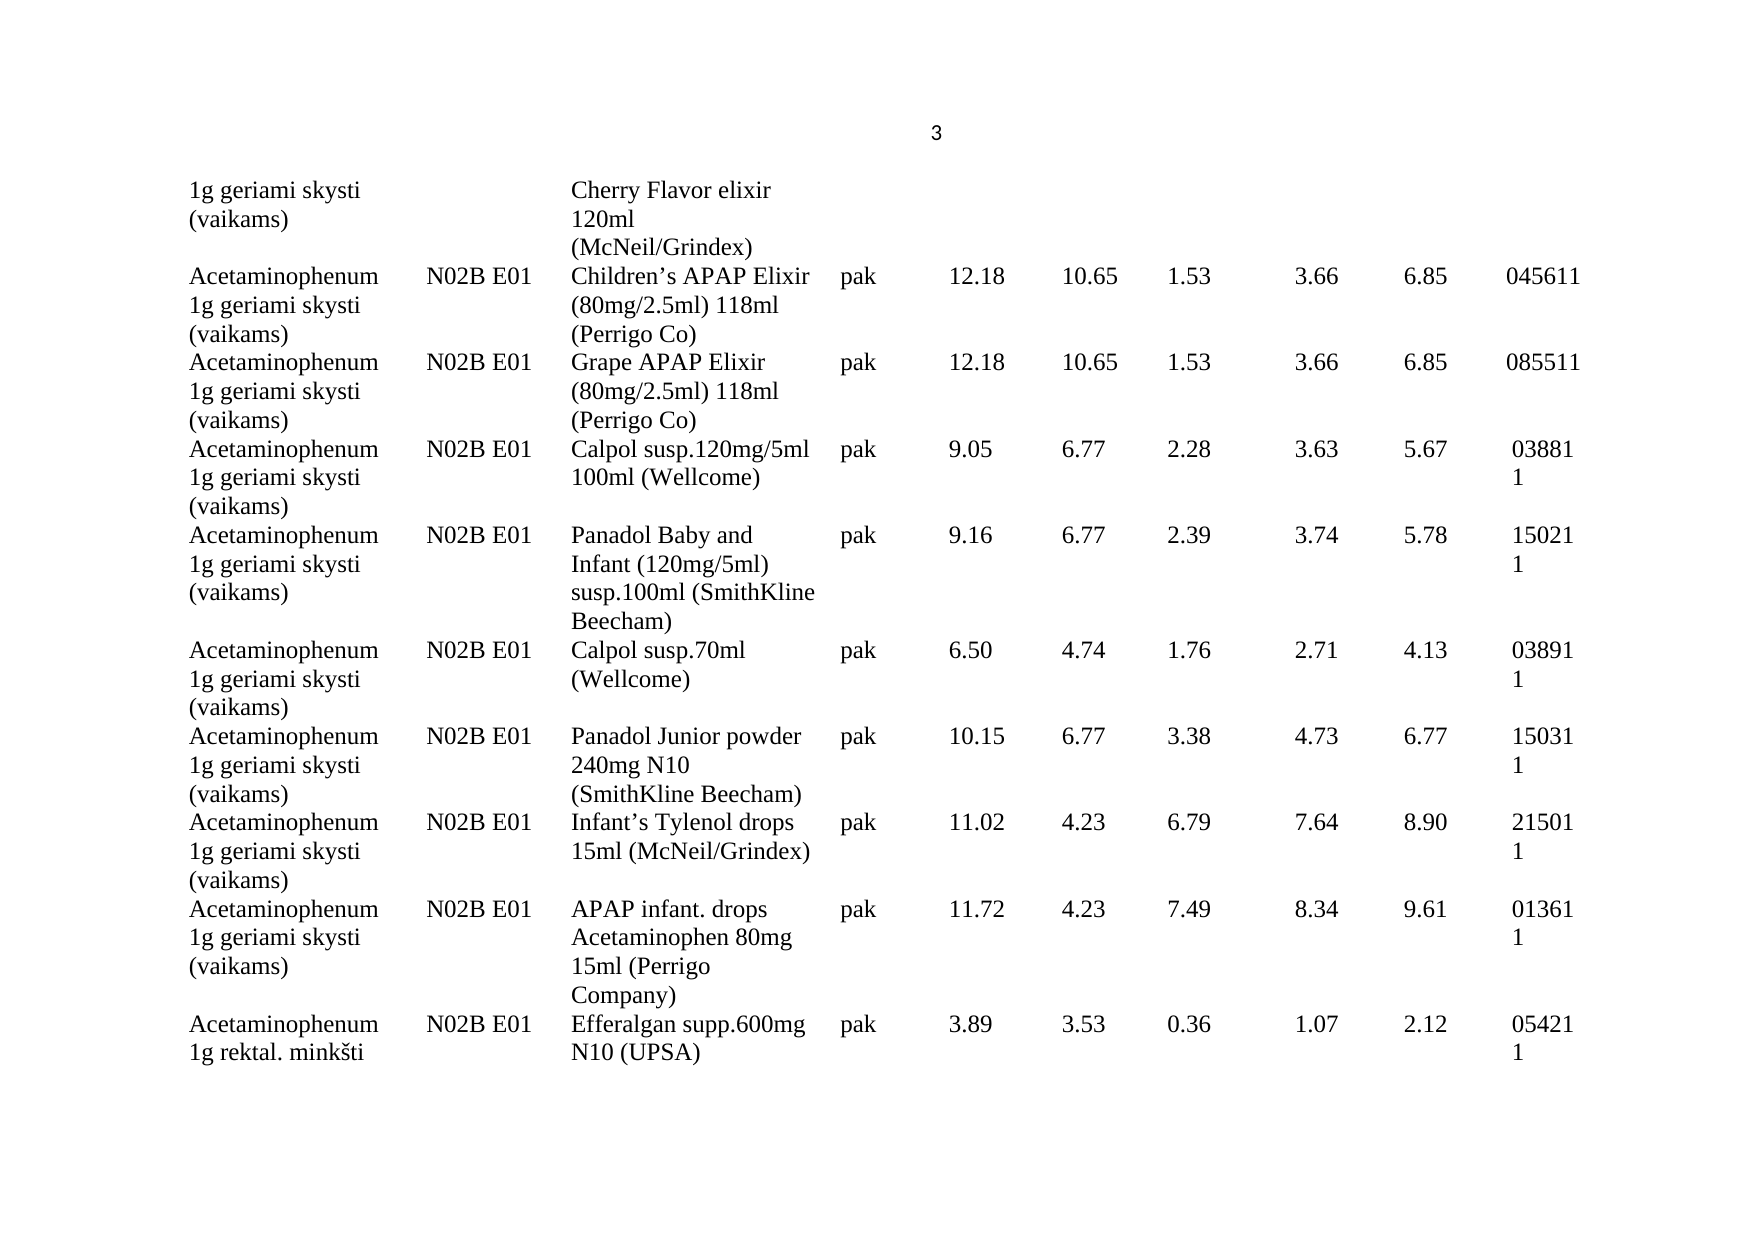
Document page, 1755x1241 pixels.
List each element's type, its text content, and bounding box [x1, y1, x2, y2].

table_cell 150311 [1500, 721, 1595, 807]
table_cell 6.79 [1156, 808, 1283, 894]
table_cell 1.53 [1156, 261, 1283, 347]
table_cell 4.74 [1050, 635, 1156, 721]
table_cell Acetaminophenum 1g geriami skysti (vaikams) [177, 348, 415, 434]
table_cell Cherry Flavor elixir 120ml (McNeil/Grindex) [560, 175, 829, 261]
table_cell pak [829, 1009, 937, 1066]
table_cell [1495, 175, 1595, 261]
table_cell APAP infant. drops Acetaminophen 80mg 15ml (Perrigo Company) [560, 894, 829, 1009]
table_cell 5.78 [1393, 520, 1500, 635]
table_cell Children’s APAP Elixir (80mg/2.5ml) 118ml (Perrigo Co) [560, 261, 829, 347]
table_cell 0.36 [1156, 1009, 1283, 1066]
table_cell 6.85 [1393, 261, 1494, 347]
table_cell 9.05 [938, 434, 1050, 520]
table_cell 6.77 [1050, 520, 1156, 635]
table_cell 11.02 [938, 808, 1050, 894]
table_cell 12.18 [938, 348, 1050, 434]
table_cell [1393, 175, 1494, 261]
table_cell 7.64 [1283, 808, 1392, 894]
table_cell 2.39 [1156, 520, 1283, 635]
table_cell [829, 175, 937, 261]
table_cell [1283, 175, 1392, 261]
table_cell pak [829, 348, 937, 434]
table_cell N02B E01 [415, 520, 559, 635]
table_cell 10.65 [1050, 348, 1156, 434]
table_cell 6.77 [1393, 721, 1500, 807]
table_cell Acetaminophenum 1g geriami skysti (vaikams) [177, 808, 415, 894]
table_cell N02B E01 [415, 721, 559, 807]
table_cell N02B E01 [415, 348, 559, 434]
table_cell 8.34 [1283, 894, 1392, 1009]
table_cell 8.90 [1393, 808, 1500, 894]
table_cell Acetaminophenum 1g geriami skysti (vaikams) [177, 261, 415, 347]
table_cell 4.13 [1393, 635, 1500, 721]
table_cell Acetaminophenum 1g geriami skysti (vaikams) [177, 434, 415, 520]
table_cell Efferalgan supp.600mg N10 (UPSA) [560, 1009, 829, 1066]
table_cell 3.53 [1050, 1009, 1156, 1066]
table_cell 038811 [1500, 434, 1595, 520]
table_cell Panadol Junior powder 240mg N10 (SmithKline Beecham) [560, 721, 829, 807]
table_cell 10.65 [1050, 261, 1156, 347]
table_cell Acetaminophenum 1g geriami skysti (vaikams) [177, 894, 415, 1009]
table_cell 085511 [1495, 348, 1595, 434]
table_cell Calpol susp.120mg/5ml 100ml (Wellcome) [560, 434, 829, 520]
table_cell 1.76 [1156, 635, 1283, 721]
table_cell 11.72 [938, 894, 1050, 1009]
table_cell N02B E01 [415, 894, 559, 1009]
table_cell 3.66 [1283, 261, 1392, 347]
table_cell Calpol susp.70ml (Wellcome) [560, 635, 829, 721]
table_cell pak [829, 808, 937, 894]
table_cell 6.85 [1393, 348, 1494, 434]
table_cell 12.18 [938, 261, 1050, 347]
table_cell 5.67 [1393, 434, 1500, 520]
table_cell 2.12 [1393, 1009, 1500, 1066]
table_cell 9.61 [1393, 894, 1500, 1009]
table_cell Acetaminophenum 1g geriami skysti (vaikams) [177, 520, 415, 635]
table_cell 3.63 [1283, 434, 1392, 520]
table_cell 215011 [1500, 808, 1595, 894]
table_cell 9.16 [938, 520, 1050, 635]
table_cell Acetaminophenum 1g geriami skysti (vaikams) [177, 721, 415, 807]
table_cell 054211 [1500, 1009, 1595, 1066]
table_cell 6.50 [938, 635, 1050, 721]
table_cell 2.28 [1156, 434, 1283, 520]
table_cell [1050, 175, 1156, 261]
table_cell [415, 175, 559, 261]
table_cell Grape APAP Elixir (80mg/2.5ml) 118ml (Perrigo Co) [560, 348, 829, 434]
table_cell Panadol Baby and Infant (120mg/5ml) susp.100ml (SmithKline Beecham) [560, 520, 829, 635]
table_cell 4.73 [1283, 721, 1392, 807]
table_cell N02B E01 [415, 808, 559, 894]
table_cell 1.53 [1156, 348, 1283, 434]
table_cell [938, 175, 1050, 261]
table_cell 1g geriami skysti (vaikams) [177, 175, 415, 261]
table_cell 1.07 [1283, 1009, 1392, 1066]
table_cell 7.49 [1156, 894, 1283, 1009]
table_cell pak [829, 894, 937, 1009]
table_cell 3.74 [1283, 520, 1392, 635]
table_cell 4.23 [1050, 894, 1156, 1009]
table_cell pak [829, 261, 937, 347]
table_cell pak [829, 434, 937, 520]
table_cell Acetaminophenum 1g geriami skysti (vaikams) [177, 635, 415, 721]
table_cell N02B E01 [415, 434, 559, 520]
table_cell N02B E01 [415, 1009, 559, 1066]
table_cell 013611 [1500, 894, 1595, 1009]
table_cell 150211 [1500, 520, 1595, 635]
table_cell Acetaminophenum 1g rektal. minkšti [177, 1009, 415, 1066]
table_cell Infant’s Tylenol drops 15ml (McNeil/Grindex) [560, 808, 829, 894]
table_cell 3.66 [1283, 348, 1392, 434]
table_cell 2.71 [1283, 635, 1392, 721]
table_cell pak [829, 635, 937, 721]
table_cell N02B E01 [415, 635, 559, 721]
table_cell 6.77 [1050, 721, 1156, 807]
table_cell [1156, 175, 1283, 261]
table_cell 10.15 [938, 721, 1050, 807]
table_cell pak [829, 721, 937, 807]
table_cell N02B E01 [415, 261, 559, 347]
table_cell 6.77 [1050, 434, 1156, 520]
table_cell 3.89 [938, 1009, 1050, 1066]
table_cell 4.23 [1050, 808, 1156, 894]
table_cell 038911 [1500, 635, 1595, 721]
table_cell 3.38 [1156, 721, 1283, 807]
table_cell pak [829, 520, 937, 635]
table_cell 045611 [1495, 261, 1595, 347]
